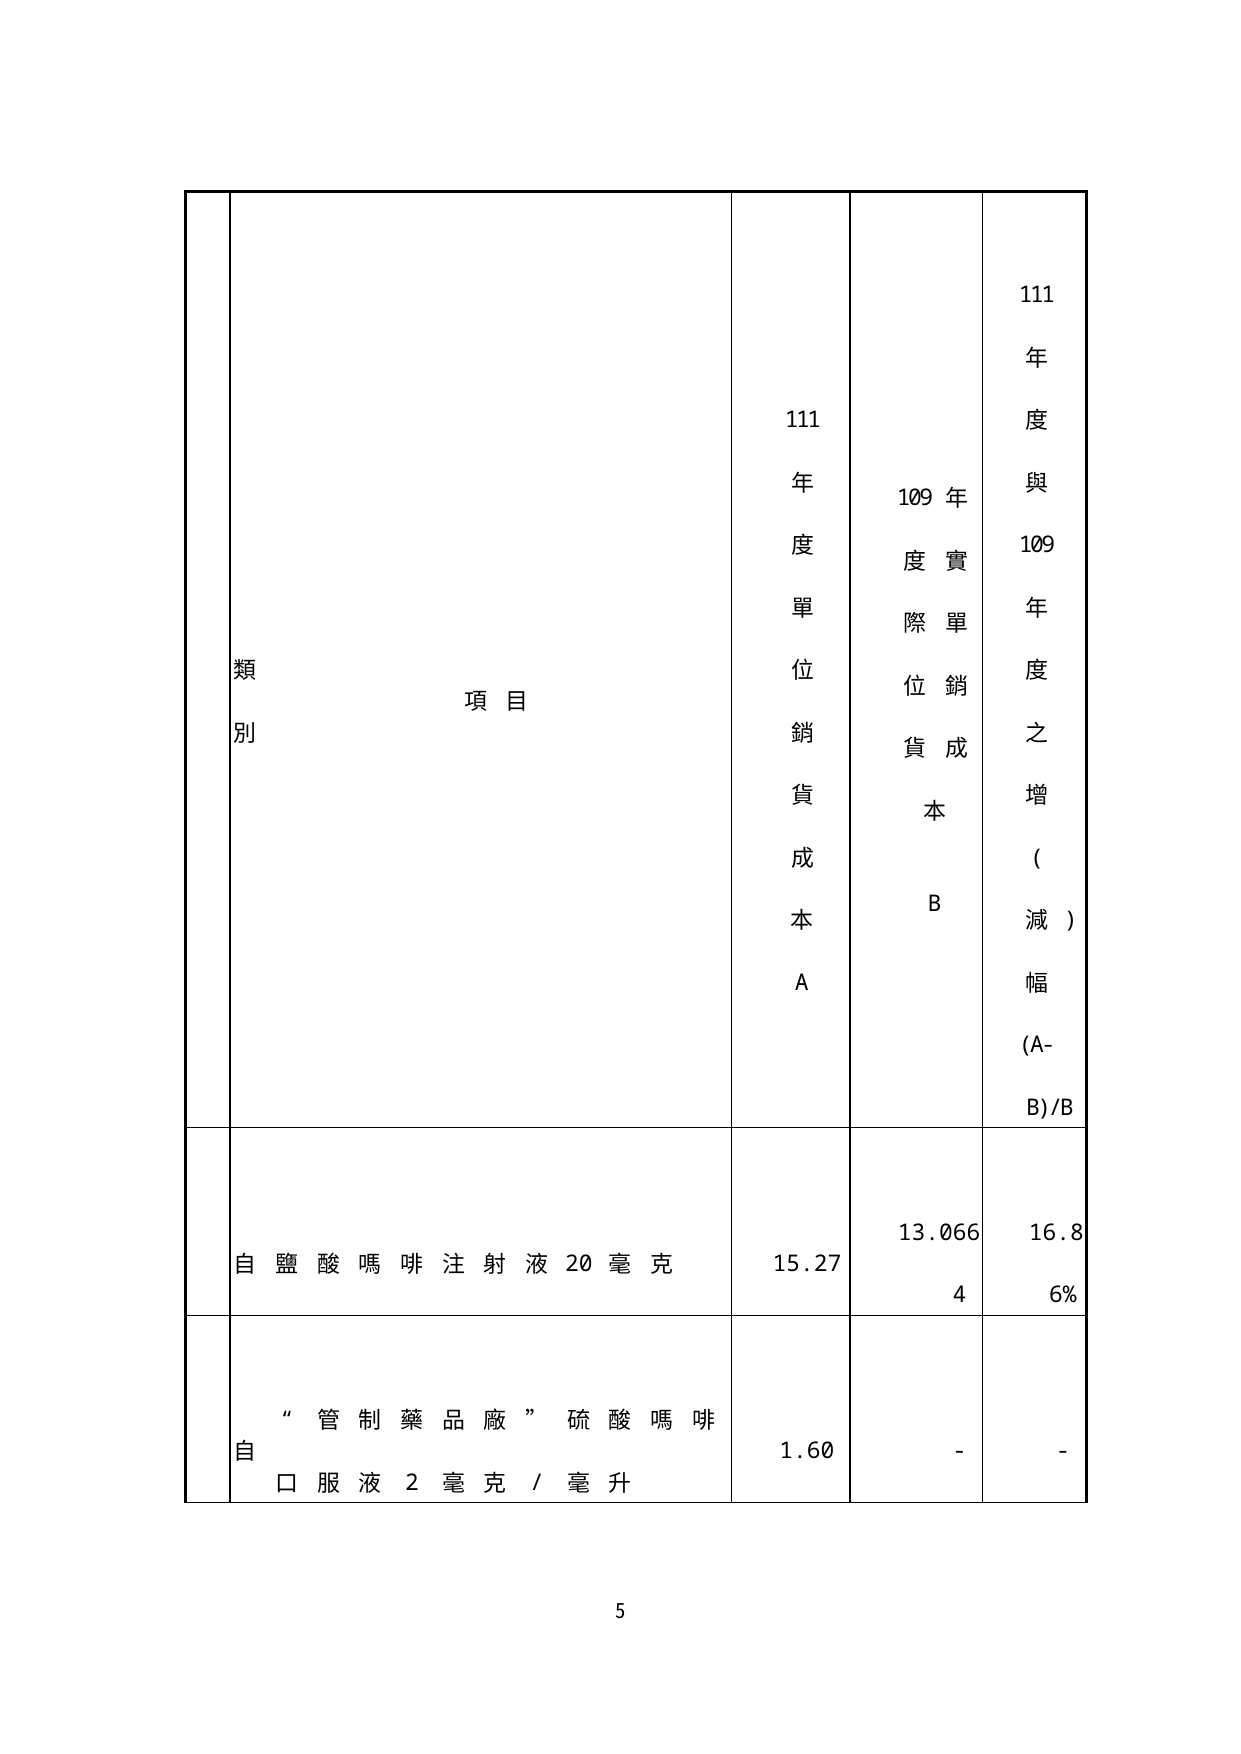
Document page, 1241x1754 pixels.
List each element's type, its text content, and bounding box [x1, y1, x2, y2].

table_cell 16.86% [983, 1128, 1085, 1314]
table_cell 1.60 [732, 1316, 849, 1502]
table_header 類別 [187, 193, 229, 1127]
table_header 項目 [231, 193, 731, 1127]
table_cell - [851, 1316, 982, 1502]
table_cell 15.27 [732, 1128, 849, 1314]
table_cell 自 [187, 1316, 229, 1502]
table_header 109年度實際單位銷貨成本 B [851, 193, 982, 1127]
table_cell 鹽酸嗎啡注射液20毫克 [231, 1128, 731, 1314]
table_header 111年度與109年度之增(減)幅 (A-B)/B [983, 193, 1085, 1127]
table_cell - [983, 1316, 1085, 1502]
table_header 111年度單位銷貨成本 A [732, 193, 849, 1127]
table_cell 13.0664 [851, 1128, 982, 1314]
table_cell “管制藥品廠”硫酸嗎啡口服液2毫克/毫升 [231, 1316, 731, 1502]
table_cell 自 [187, 1128, 229, 1314]
